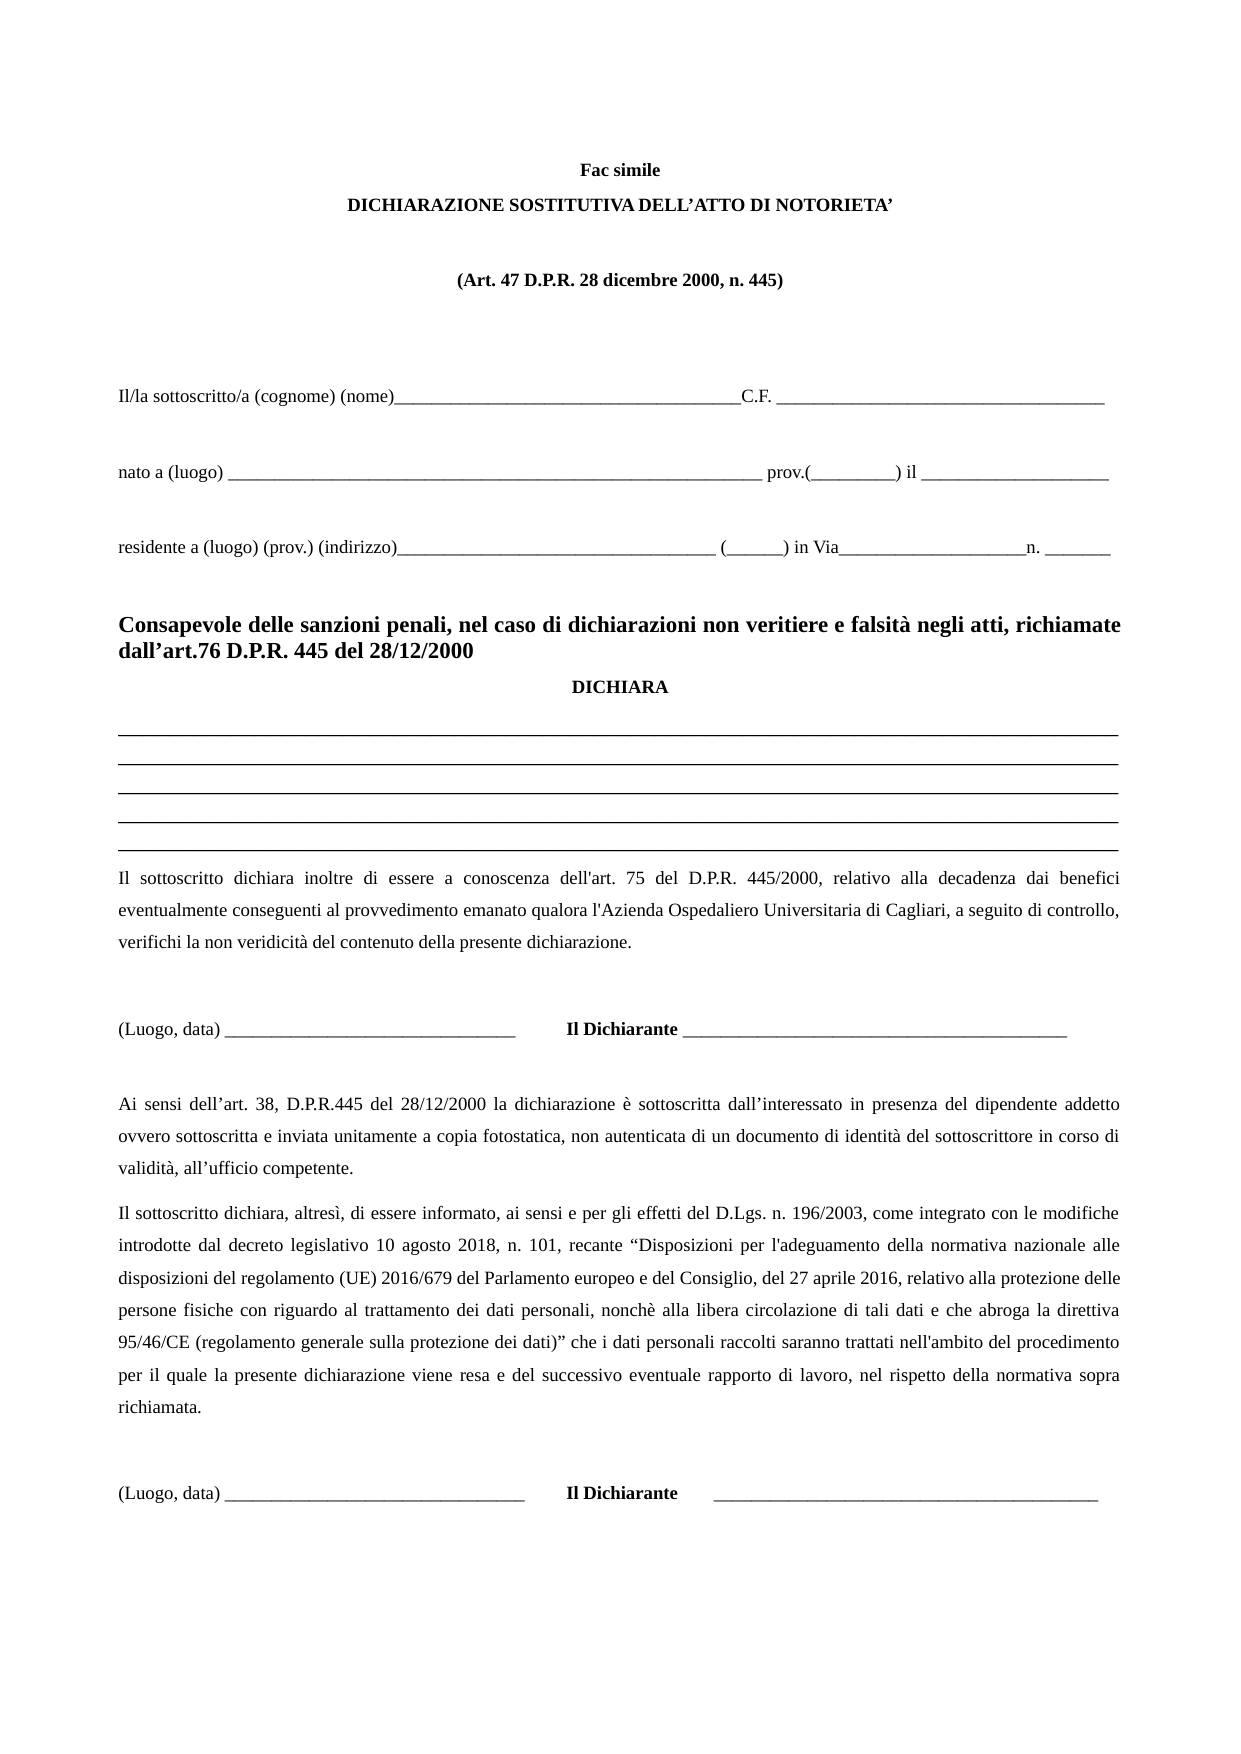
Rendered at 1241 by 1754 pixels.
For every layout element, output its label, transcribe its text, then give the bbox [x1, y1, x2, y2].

text (Luogo, data) _______________________________ Il Dichiarante _________________________________________ [118, 1017, 1122, 1039]
text (Luogo, data) ________________________________ Il Dichiarante _________________________________________ [118, 1482, 1122, 1503]
text Consapevole delle sanzioni penali, nel caso di dichiarazioni non veritiere e falsità negli atti, richiamate dall’art.76 D.P.R. 445 del 28/12/2000 [118, 611, 1122, 664]
text Ai sensi dell’art. 38, D.P.R.445 del 28/12/2000 la dichiarazione è sottoscritta dall’interessato in presenza del dipendente addetto ovvero sottoscritta e inviata unitamente a copia fotostatica, non autenticata di un documento di identità del sottoscrittore in corso di validità, all’ufficio competente. [118, 1093, 1122, 1179]
text Fac simile [118, 159, 1122, 181]
text DICHIARAZIONE SOSTITUTIVA DELL’ATTO DI NOTORIETA’ [118, 193, 1122, 215]
text DICHIARA [118, 676, 1122, 698]
text Il/la sottoscritto/a (cognome) (nome)_____________________________________C.F. ___________________________________ [118, 385, 1122, 407]
text (Art. 47 D.P.R. 28 dicembre 2000, n. 445) [118, 269, 1122, 290]
text Il sottoscritto dichiara, altresì, di essere informato, ai sensi e per gli effetti del D.Lgs. n. 196/2003, come integrato con le modifiche introdotte dal decreto legislativo 10 agosto 2018, n. 101, recante “Disposizioni per l'adeguamento della normativa nazionale alle disposizioni del regolamento (UE) 2016/679 del Parlamento europeo e del Consiglio, del 27 aprile 2016, relativo alla protezione delle persone fisiche con riguardo al trattamento dei dati personali, nonchè alla libera circolazione di tali dati e che abroga la direttiva 95/46/CE (regolamento generale sulla protezione dei dati)” che i dati personali raccolti saranno trattati nell'ambito del procedimento per il quale la presente dichiarazione viene resa e del successivo eventuale rapporto di lavoro, nel rispetto della normativa sopra richiamata. [118, 1202, 1122, 1417]
text Il sottoscritto dichiara inoltre di essere a conoscenza dell'art. 75 del D.P.R. 445/2000, relativo alla decadenza dai benefici eventualmente conseguenti al provvedimento emanato qualora l'Azienda Ospedaliero Universitaria di Cagliari, a seguito di controllo, verifichi la non veridicità del contenuto della presente dichiarazione. [118, 867, 1122, 953]
text ________________________________________________________________________________________________________________________________________________________________________________________________________________________________________________________________________________________________________________________________________________________________________________________________________________ [118, 711, 1122, 854]
text residente a (luogo) (prov.) (indirizzo)__________________________________ (______) in Via____________________n. _______ [118, 536, 1122, 557]
text nato a (luogo) _________________________________________________________ prov.(_________) il ____________________ [118, 461, 1122, 482]
